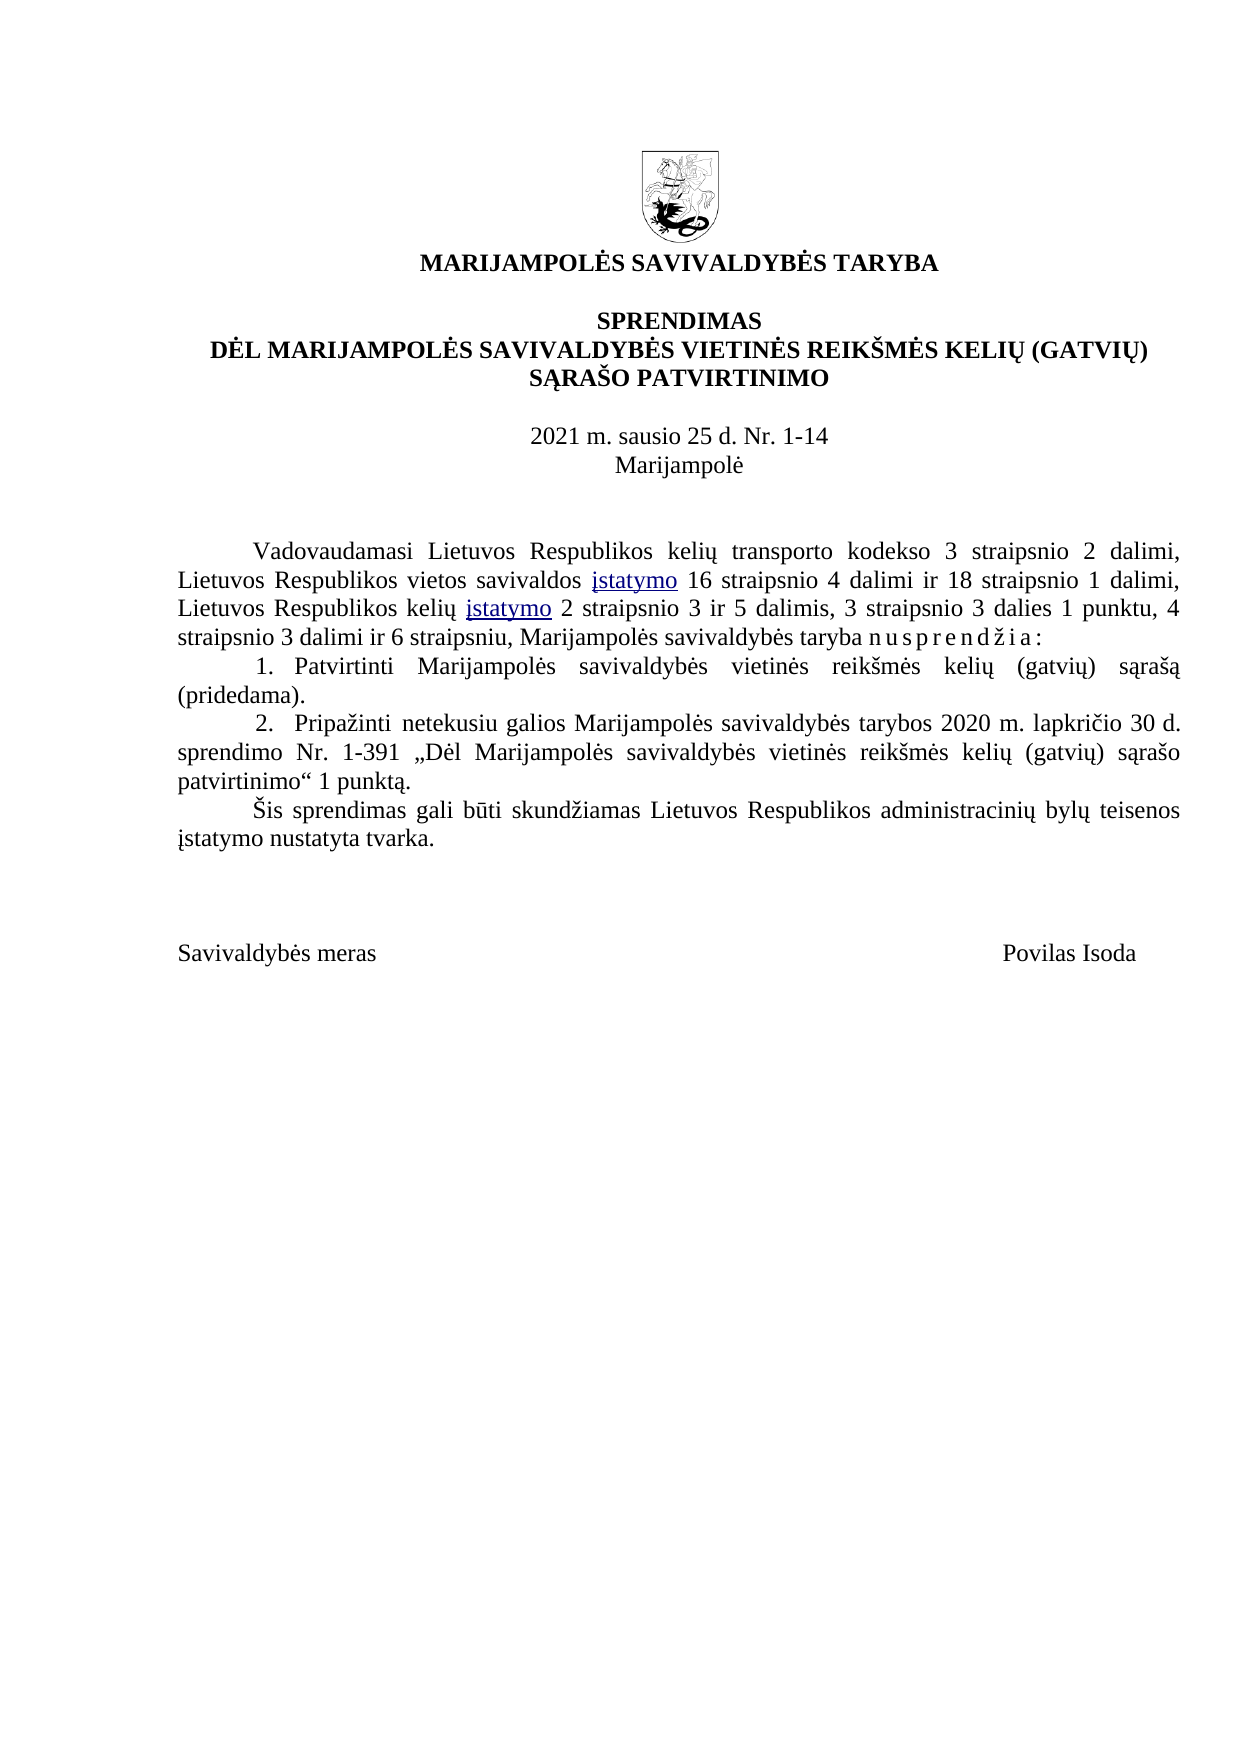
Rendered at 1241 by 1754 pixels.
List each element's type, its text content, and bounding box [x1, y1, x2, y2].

text Šis sprendimas gali būti skundžiamas Lietuvos Respublikos administracinių bylų teisenos įstatymo nustatyta tvarka. [177, 795, 1181, 852]
text 2021 m. sausio 25 d. Nr. 1-14 [177, 421, 1181, 450]
text 2. Pripažinti netekusiu galios Marijampolės savivaldybės tarybos 2020 m. lapkričio 30 d. sprendimo Nr. 1-391 „Dėl Marijampolės savivaldybės vietinės reikšmės kelių (gatvių) sąrašo patvirtinimo“ 1 punktą. [177, 708, 1181, 795]
text MARIJAMPOLĖS SAVIVALDYBĖS TARYBA [177, 248, 1181, 277]
text Marijampolė [177, 450, 1181, 478]
text Vadovaudamasi Lietuvos Respublikos kelių transporto kodekso 3 straipsnio 2 dalimi, Lietuvos Respublikos vietos savivaldos įstatymo 16 straipsnio 4 dalimi ir 18 straipsnio 1 dalimi, Lietuvos Respublikos kelių įstatymo 2 straipsnio 3 ir 5 dalimis, 3 straipsnio 3 dalies 1 punktu, 4 straipsnio 3 dalimi ir 6 straipsniu, Marijampolės savivaldybės taryba nusprendžia: [177, 536, 1181, 651]
text DĖL MARIJAMPOLĖS SAVIVALDYBĖS VIETINĖS REIKŠMĖS KELIŲ (GATVIŲ) SĄRAŠO PATVIRTINIMO [177, 335, 1181, 392]
text Savivaldybės meras Povilas Isoda [177, 938, 1181, 967]
text 1. Patvirtinti Marijampolės savivaldybės vietinės reikšmės kelių (gatvių) sąrašą (pridedama). [177, 651, 1181, 708]
text SPRENDIMAS [177, 306, 1181, 335]
